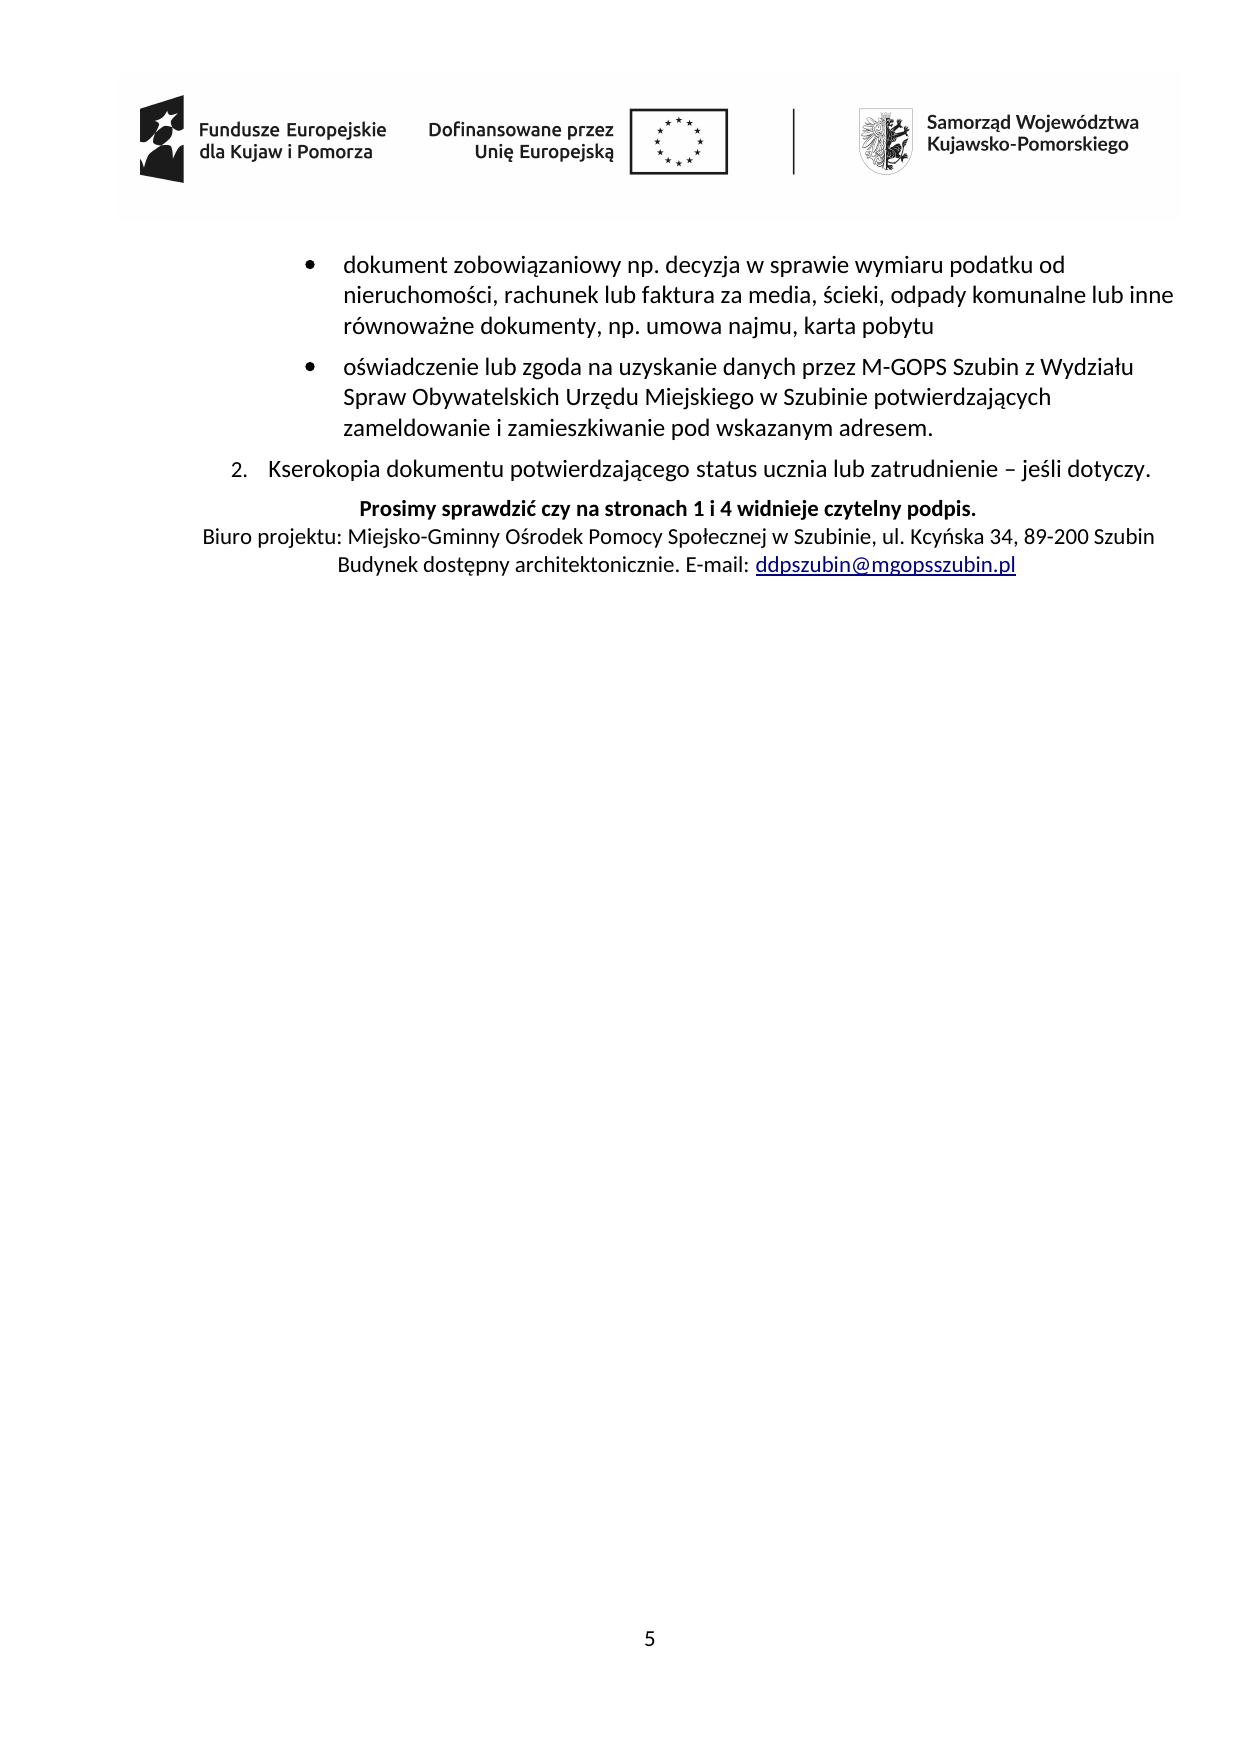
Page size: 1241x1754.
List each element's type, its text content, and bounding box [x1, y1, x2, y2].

list Kserokopia dokumentu potwierdzającego status ucznia lub zatrudnienie – jeśli dotyczy. [231, 453, 1181, 483]
text Prosimy sprawdzić czy na stronach 1 i 4 widnieje czytelny podpis. [156, 494, 1181, 522]
list Biuro projektu: Miejsko-Gminny Ośrodek Pomocy Społecznej w Szubinie, ul. Kcyńska 34, 89-200 Szubin Budynek dostępny architektonicznie. E-mail: ddpszubin@mgopsszubin.pl [177, 522, 1181, 578]
list oświadczenie lub zgoda na uzyskanie danych przez M-GOPS Szubin z Wydziału Spraw Obywatelskich Urzędu Miejskiego w Szubinie potwierdzających zameldowanie i zamieszkiwanie pod wskazanym adresem. [306, 351, 1181, 443]
list dokument zobowiązaniowy np. decyzja w sprawie wymiaru podatku od nieruchomości, rachunek lub faktura za media, ścieki, odpady komunalne lub inne równoważne dokumenty, np. umowa najmu, karta pobytu [306, 249, 1181, 341]
